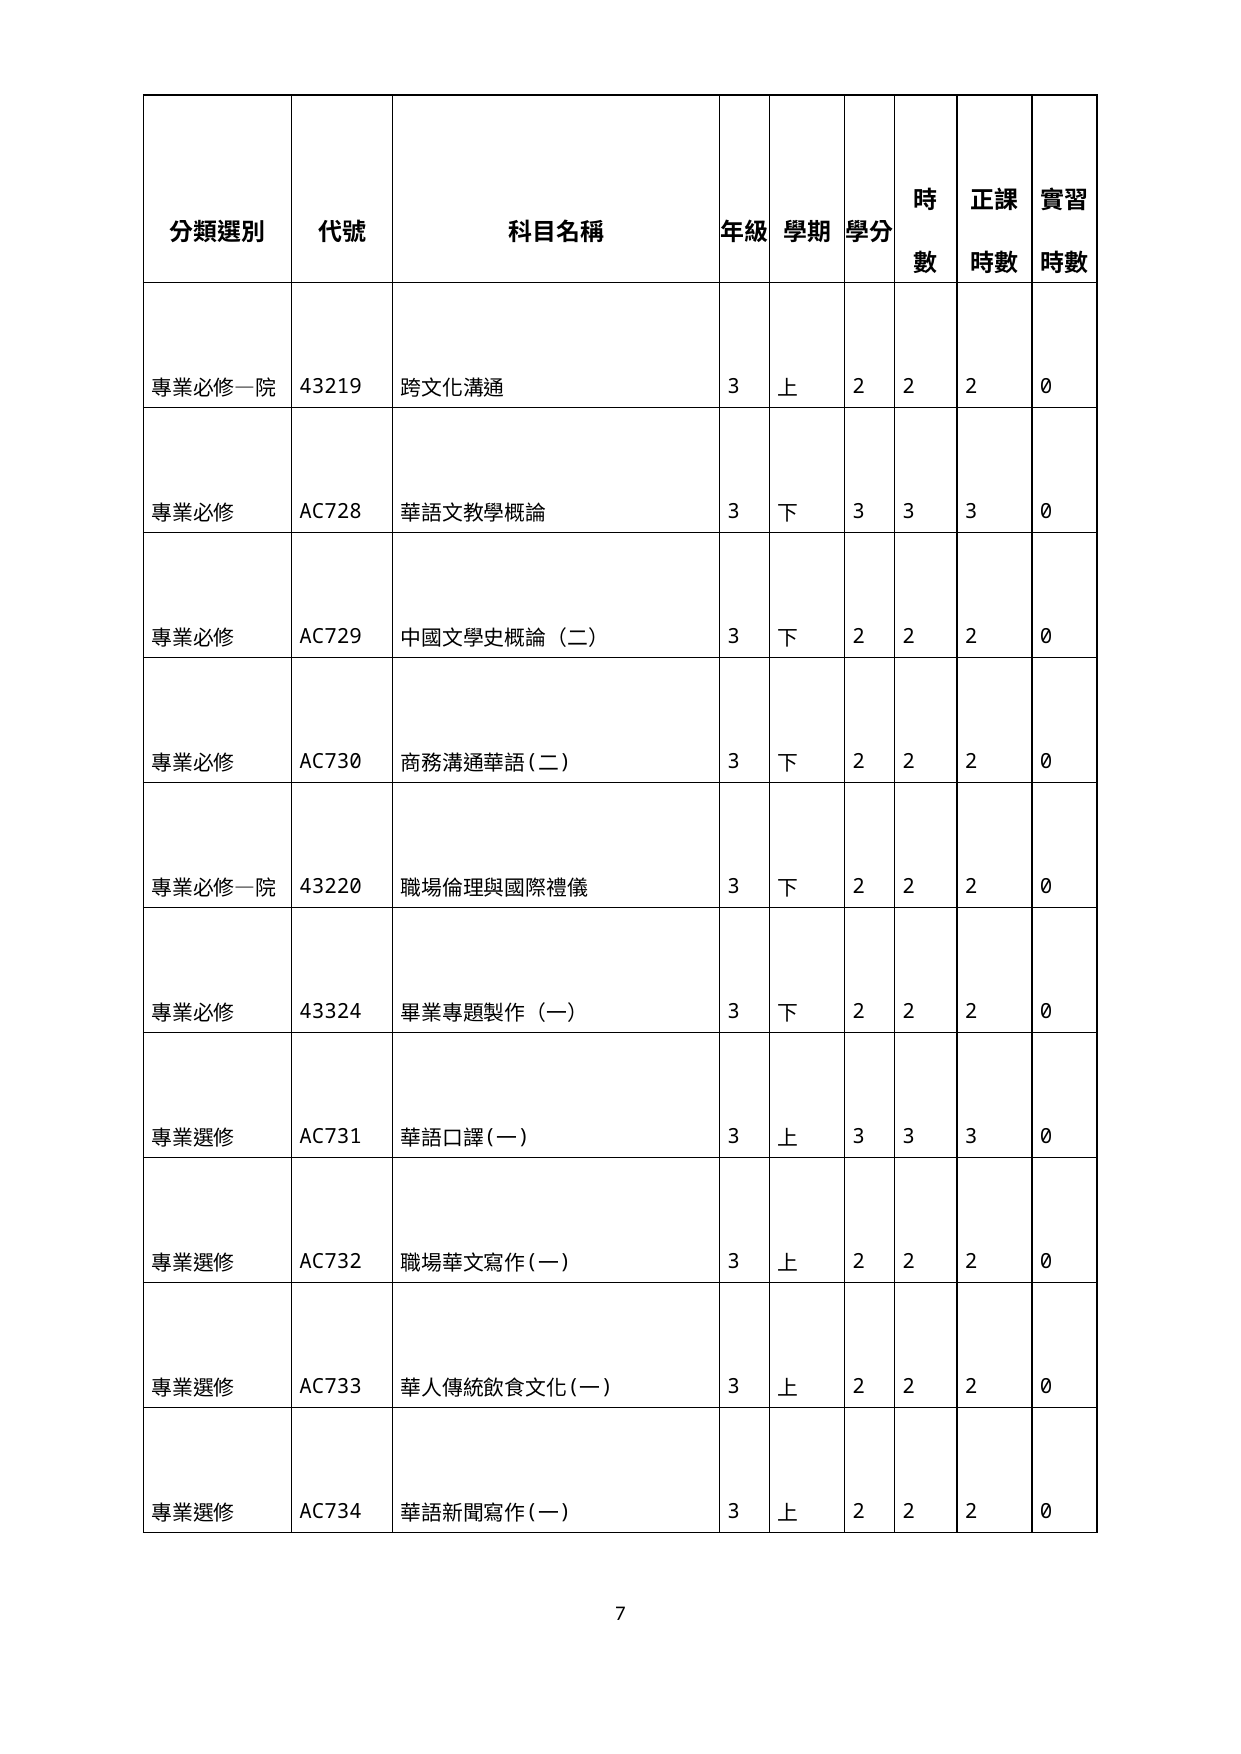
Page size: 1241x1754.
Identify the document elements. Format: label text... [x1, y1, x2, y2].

table_cell 2 [845, 1408, 894, 1532]
table_cell 3 [720, 908, 769, 1032]
table_cell 0 [1033, 908, 1096, 1032]
table_header 學期 [770, 96, 844, 282]
table_cell 2 [895, 1408, 956, 1532]
table_cell 3 [958, 408, 1031, 532]
table_cell 2 [895, 908, 956, 1032]
table_cell 下 [770, 408, 844, 532]
table_cell 43220 [292, 783, 392, 907]
table_header 科目名稱 [393, 96, 719, 282]
table_cell 2 [845, 783, 894, 907]
table_cell 3 [720, 1033, 769, 1157]
table_cell AC731 [292, 1033, 392, 1157]
table_cell 上 [770, 1158, 844, 1282]
table_cell AC734 [292, 1408, 392, 1532]
table_cell 2 [895, 1158, 956, 1282]
table_cell 3 [720, 783, 769, 907]
table_cell 華語新聞寫作(一) [393, 1408, 719, 1532]
table_cell 2 [958, 533, 1031, 657]
table_cell 專業選修 [144, 1158, 291, 1282]
table_cell 畢業專題製作（一） [393, 908, 719, 1032]
table_cell 上 [770, 1283, 844, 1407]
table_header 代號 [292, 96, 392, 282]
table_cell 3 [895, 1033, 956, 1157]
table_cell 0 [1033, 1283, 1096, 1407]
table_cell 2 [895, 658, 956, 782]
table_cell AC732 [292, 1158, 392, 1282]
table_cell 專業必修—院 [144, 283, 291, 407]
table_cell 專業必修 [144, 533, 291, 657]
table_cell 0 [1033, 533, 1096, 657]
table_cell 0 [1033, 1158, 1096, 1282]
table_cell 下 [770, 533, 844, 657]
table_cell 專業必修 [144, 908, 291, 1032]
table_cell 3 [720, 1158, 769, 1282]
table_cell AC733 [292, 1283, 392, 1407]
table_cell 43324 [292, 908, 392, 1032]
table_cell 華語文教學概論 [393, 408, 719, 532]
table_cell 3 [958, 1033, 1031, 1157]
table_cell 專業必修 [144, 658, 291, 782]
table_cell 2 [958, 283, 1031, 407]
table_cell 專業必修—院 [144, 783, 291, 907]
table_cell 2 [958, 1408, 1031, 1532]
table_cell 0 [1033, 1033, 1096, 1157]
table_cell 上 [770, 1033, 844, 1157]
table_cell 上 [770, 283, 844, 407]
table_cell 跨文化溝通 [393, 283, 719, 407]
table_cell 43219 [292, 283, 392, 407]
table_cell 3 [720, 283, 769, 407]
table_header 年級 [720, 96, 769, 282]
table_cell 0 [1033, 783, 1096, 907]
table_cell 0 [1033, 408, 1096, 532]
table_header 正課 時數 [958, 96, 1031, 282]
table_header 實習 時數 [1033, 96, 1096, 282]
table_cell 華人傳統飲食文化(一) [393, 1283, 719, 1407]
table_cell 0 [1033, 1408, 1096, 1532]
table_cell 職場華文寫作(一) [393, 1158, 719, 1282]
table_cell 專業必修 [144, 408, 291, 532]
table_header 時 數 [895, 96, 956, 282]
table_cell 專業選修 [144, 1033, 291, 1157]
table_cell 2 [895, 283, 956, 407]
table_header 學分 [845, 96, 894, 282]
table_cell 2 [895, 1283, 956, 1407]
table_cell 3 [720, 1283, 769, 1407]
table_cell 商務溝通華語(二) [393, 658, 719, 782]
table_cell 2 [958, 1158, 1031, 1282]
table_cell 3 [895, 408, 956, 532]
table_cell 下 [770, 658, 844, 782]
table_cell 2 [895, 783, 956, 907]
table_cell 3 [720, 658, 769, 782]
table_cell 2 [958, 1283, 1031, 1407]
table_cell 華語口譯(一) [393, 1033, 719, 1157]
table_cell 2 [845, 1283, 894, 1407]
table_cell 上 [770, 1408, 844, 1532]
table_cell 下 [770, 908, 844, 1032]
table_cell 中國文學史概論（二） [393, 533, 719, 657]
table_cell 下 [770, 783, 844, 907]
table_cell 2 [845, 1158, 894, 1282]
table_cell 3 [720, 408, 769, 532]
table_cell 2 [958, 908, 1031, 1032]
table_cell AC729 [292, 533, 392, 657]
table_cell 職場倫理與國際禮儀 [393, 783, 719, 907]
table_cell 0 [1033, 283, 1096, 407]
table_cell 2 [845, 533, 894, 657]
table_cell 0 [1033, 658, 1096, 782]
table_cell 3 [845, 408, 894, 532]
table_cell 3 [845, 1033, 894, 1157]
table_cell 專業選修 [144, 1283, 291, 1407]
table_cell 專業選修 [144, 1408, 291, 1532]
table_cell 2 [845, 283, 894, 407]
table_cell 2 [958, 783, 1031, 907]
table_cell 2 [845, 908, 894, 1032]
table_cell 3 [720, 533, 769, 657]
table_cell 2 [958, 658, 1031, 782]
table_cell 2 [845, 658, 894, 782]
table_cell AC728 [292, 408, 392, 532]
table_cell 3 [720, 1408, 769, 1532]
table_header 分類選別 [144, 96, 291, 282]
table_cell AC730 [292, 658, 392, 782]
table_cell 2 [895, 533, 956, 657]
